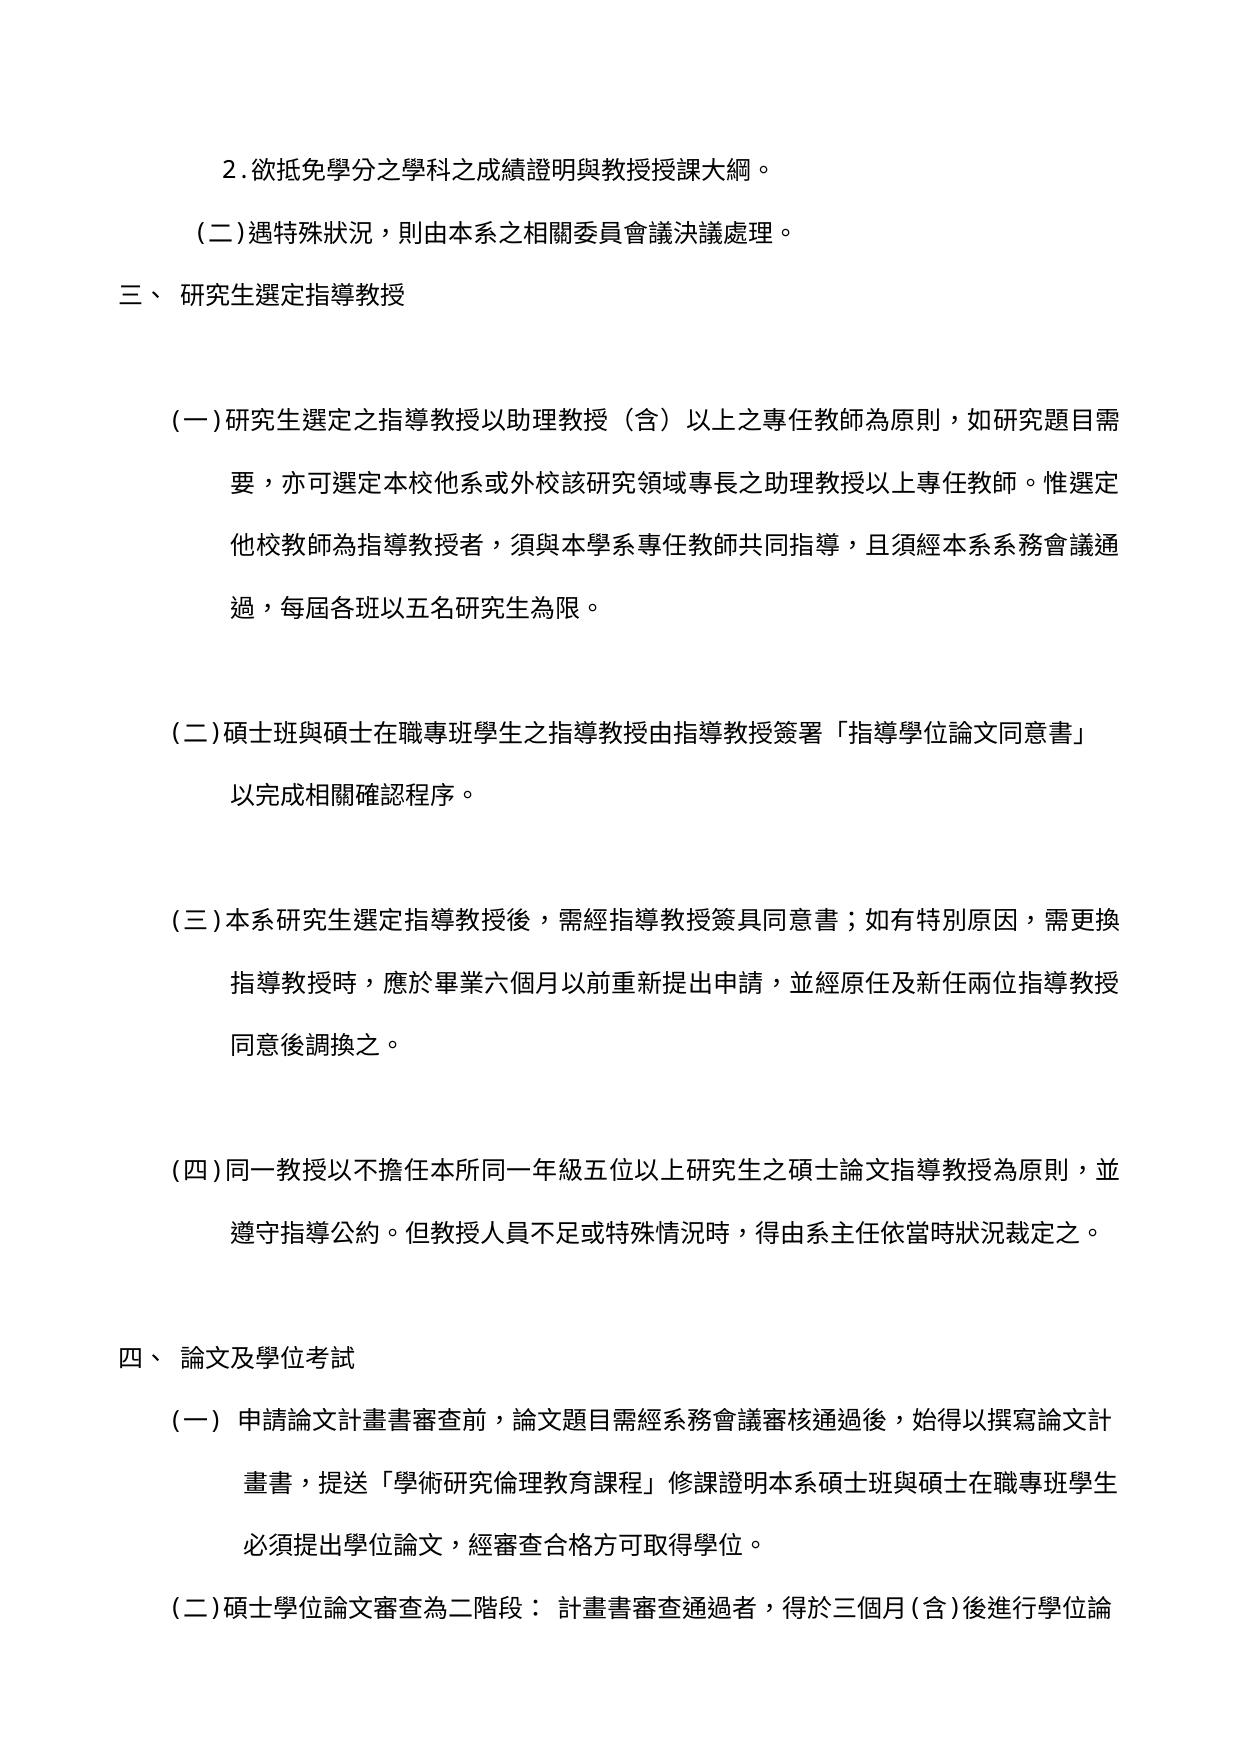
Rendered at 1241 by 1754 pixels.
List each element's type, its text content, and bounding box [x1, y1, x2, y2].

text (二)遇特殊狀況，則由本系之相關委員會議決議處理。 [118, 189, 1122, 252]
text 三、 研究生選定指導教授 [118, 252, 1122, 314]
text (四)同一教授以不擔任本所同一年級五位以上研究生之碩士論文指導教授為原則，並遵守指導公約。但教授人員不足或特殊情況時，得由系主任依當時狀況裁定之。 [168, 1127, 1122, 1252]
text 四、 論文及學位考試 [118, 1314, 1122, 1377]
text 必須提出學位論文，經審查合格方可取得學位。 [168, 1502, 1122, 1564]
text (二)碩士學位論文審查為二階段： 計畫書審查通過者，得於三個月(含)後進行學位論 [168, 1564, 1122, 1627]
text (三)本系研究生選定指導教授後，需經指導教授簽具同意書；如有特別原因，需更換指導教授時，應於畢業六個月以前重新提出申請，並經原任及新任兩位指導教授同意後調換之。 [168, 877, 1122, 1064]
text (一)研究生選定之指導教授以助理教授（含）以上之專任教師為原則，如研究題目需要，亦可選定本校他系或外校該研究領域專長之助理教授以上專任教師。惟選定他校教師為指導教授者，須與本學系專任教師共同指導，且須經本系系務會議通過，每屆各班以五名研究生為限。 [168, 377, 1122, 627]
text 畫書，提送「學術研究倫理教育課程」修課證明本系碩士班與碩士在職專班學生 [168, 1439, 1122, 1502]
text 2.欲抵免學分之學科之成績證明與教授授課大綱。 [221, 127, 1122, 189]
text (一) 申請論文計畫書審查前，論文題目需經系務會議審核通過後，始得以撰寫論文計 [168, 1377, 1122, 1439]
text (二)碩士班與碩士在職專班學生之指導教授由指導教授簽署「指導學位論文同意書」以完成相關確認程序。 [168, 689, 1122, 814]
